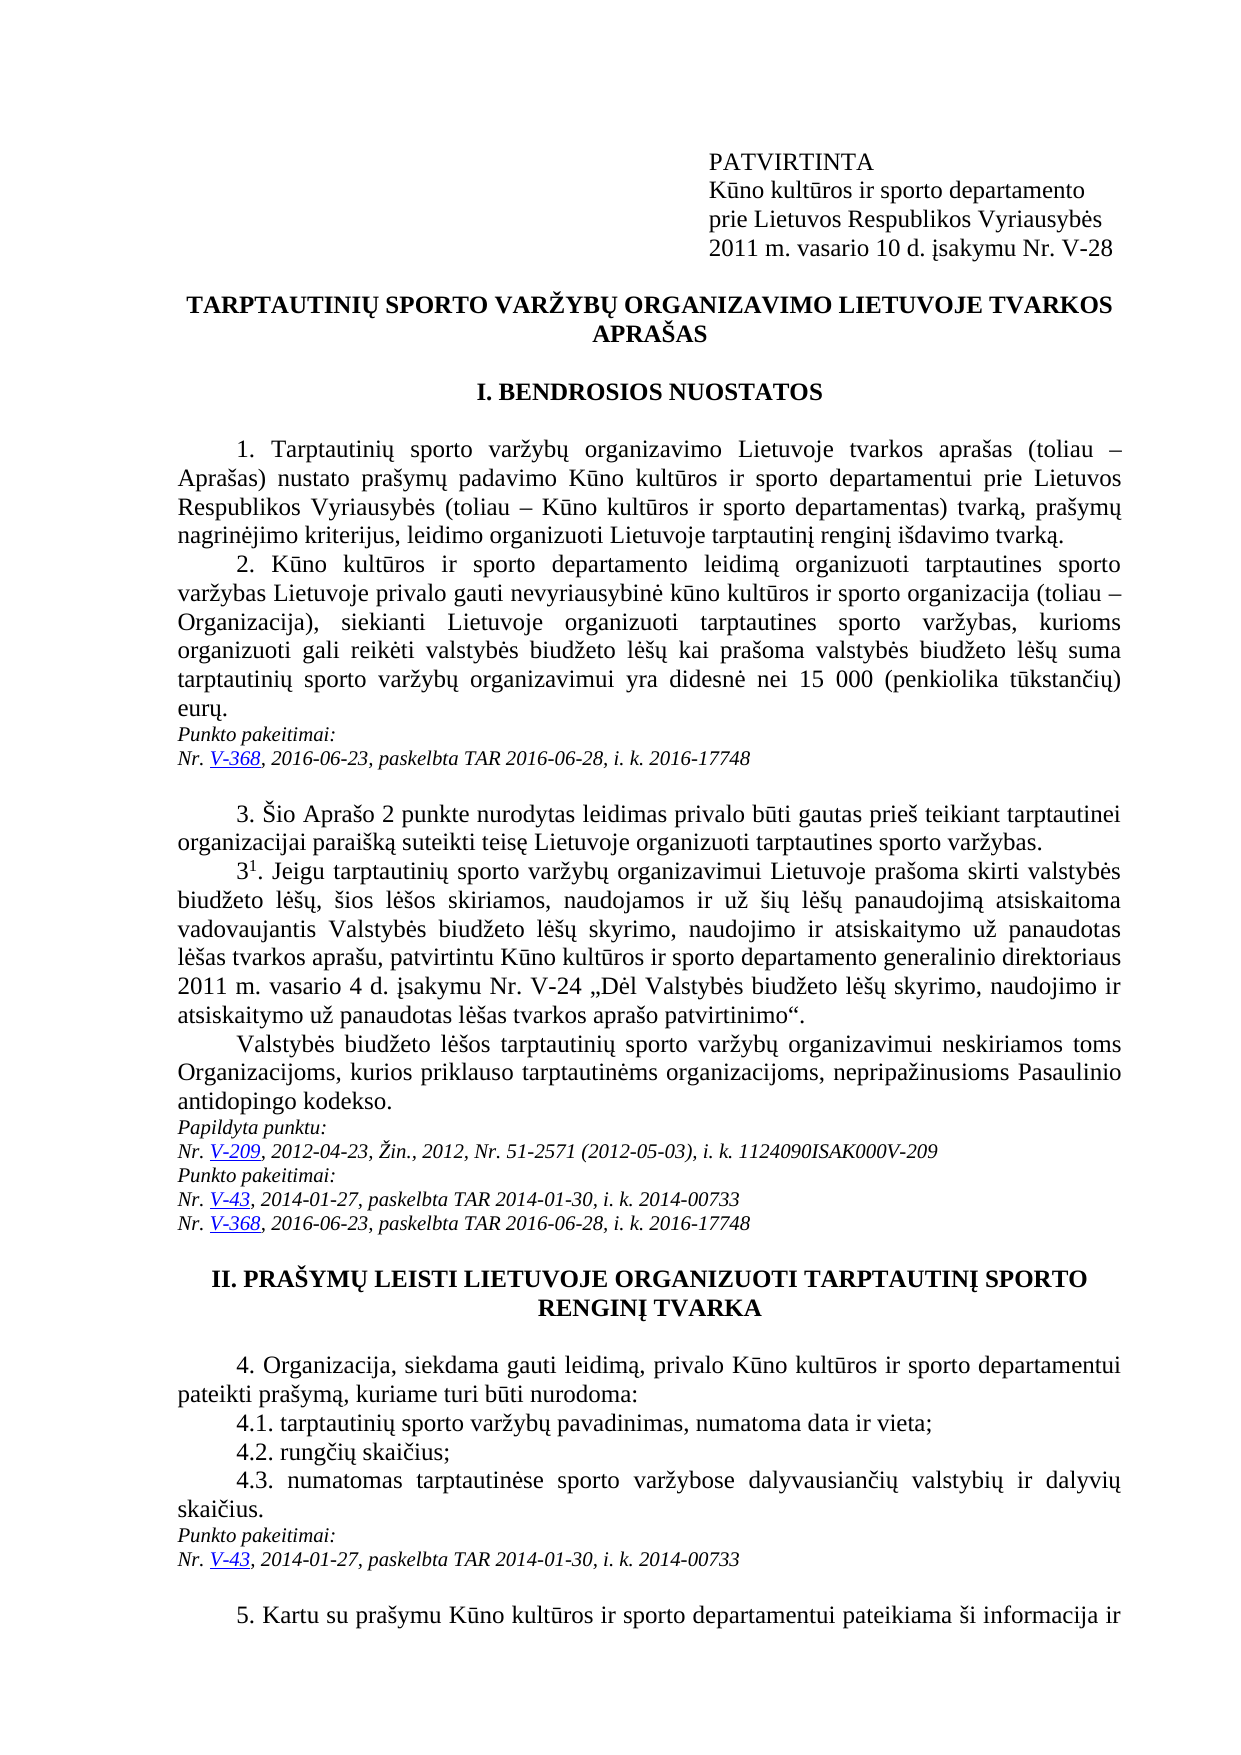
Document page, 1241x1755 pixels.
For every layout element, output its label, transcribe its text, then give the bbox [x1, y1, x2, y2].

text 4.3. numatomas tarptautinėse sporto varžybose dalyvausiančių valstybių ir dalyvių skaičius. [177, 1465, 1122, 1523]
text PATVIRTINTA [177, 147, 1122, 176]
text Punkto pakeitimai: [177, 1163, 1122, 1187]
text Papildyta punktu: [177, 1115, 1122, 1139]
text Nr. V-209, 2012-04-23, Žin., 2012, Nr. 51-2571 (2012-05-03), i. k. 1124090ISAK000V-209 [177, 1139, 1122, 1163]
text Punkto pakeitimai: [177, 722, 1122, 746]
text 3. Šio Aprašo 2 punkte nurodytas leidimas privalo būti gautas prieš teikiant tarptautinei organizacijai paraišką suteikti teisę Lietuvoje organizuoti tarptautines sporto varžybas. [177, 799, 1122, 856]
text prie Lietuvos Respublikos Vyriausybės [177, 204, 1122, 233]
text Nr. V-43, 2014-01-27, paskelbta TAR 2014-01-30, i. k. 2014-00733 [177, 1547, 1122, 1571]
text Valstybės biudžeto lėšos tarptautinių sporto varžybų organizavimui neskiriamos toms Organizacijoms, kurios priklauso tarptautinėms organizacijoms, nepripažinusioms Pasaulinio antidopingo kodekso. [177, 1029, 1122, 1115]
text 2. Kūno kultūros ir sporto departamento leidimą organizuoti tarptautines sporto varžybas Lietuvoje privalo gauti nevyriausybinė kūno kultūros ir sporto organizacija (toliau – Organizacija), siekianti Lietuvoje organizuoti tarptautines sporto varžybas, kurioms organizuoti gali reikėti valstybės biudžeto lėšų kai prašoma valstybės biudžeto lėšų suma tarptautinių sporto varžybų organizavimui yra didesnė nei 15 000 (penkiolika tūkstančių) eurų. [177, 549, 1122, 722]
text I. BENDROSIOS NUOSTATOS [177, 377, 1122, 406]
text TARPTAUTINIŲ SPORTO VARŽYBŲ ORGANIZAVIMO LIETUVOJE TVARKOS APRAŠAS [177, 291, 1122, 348]
text Punkto pakeitimai: [177, 1523, 1122, 1547]
text 4.2. rungčių skaičius; [177, 1437, 1122, 1465]
text Kūno kultūros ir sporto departamento [177, 176, 1122, 204]
text 2011 m. vasario 10 d. įsakymu Nr. V-28 [177, 233, 1122, 262]
text 31. Jeigu tarptautinių sporto varžybų organizavimui Lietuvoje prašoma skirti valstybės biudžeto lėšų, šios lėšos skiriamos, naudojamos ir už šių lėšų panaudojimą atsiskaitoma vadovaujantis Valstybės biudžeto lėšų skyrimo, naudojimo ir atsiskaitymo už panaudotas lėšas tvarkos aprašu, patvirtintu Kūno kultūros ir sporto departamento generalinio direktoriaus 2011 m. vasario 4 d. įsakymu Nr. V-24 „Dėl Valstybės biudžeto lėšų skyrimo, naudojimo ir atsiskaitymo už panaudotas lėšas tvarkos aprašo patvirtinimo“. [177, 856, 1122, 1029]
text 1. Tarptautinių sporto varžybų organizavimo Lietuvoje tvarkos aprašas (toliau – Aprašas) nustato prašymų padavimo Kūno kultūros ir sporto departamentui prie Lietuvos Respublikos Vyriausybės (toliau – Kūno kultūros ir sporto departamentas) tvarką, prašymų nagrinėjimo kriterijus, leidimo organizuoti Lietuvoje tarptautinį renginį išdavimo tvarką. [177, 434, 1122, 549]
text 5. Kartu su prašymu Kūno kultūros ir sporto departamentui pateikiama ši informacija ir [177, 1600, 1122, 1628]
text 4.1. tarptautinių sporto varžybų pavadinimas, numatoma data ir vieta; [177, 1408, 1122, 1437]
text Nr. V-43, 2014-01-27, paskelbta TAR 2014-01-30, i. k. 2014-00733 [177, 1187, 1122, 1211]
text Nr. V-368, 2016-06-23, paskelbta TAR 2016-06-28, i. k. 2016-17748 [177, 746, 1122, 770]
text II. PRAŠYMŲ LEISTI LIETUVOJE ORGANIZUOTI TARPTAUTINĮ SPORTO RENGINĮ TVARKA [177, 1264, 1122, 1322]
text 4. Organizacija, siekdama gauti leidimą, privalo Kūno kultūros ir sporto departamentui pateikti prašymą, kuriame turi būti nurodoma: [177, 1350, 1122, 1408]
text Nr. V-368, 2016-06-23, paskelbta TAR 2016-06-28, i. k. 2016-17748 [177, 1211, 1122, 1235]
